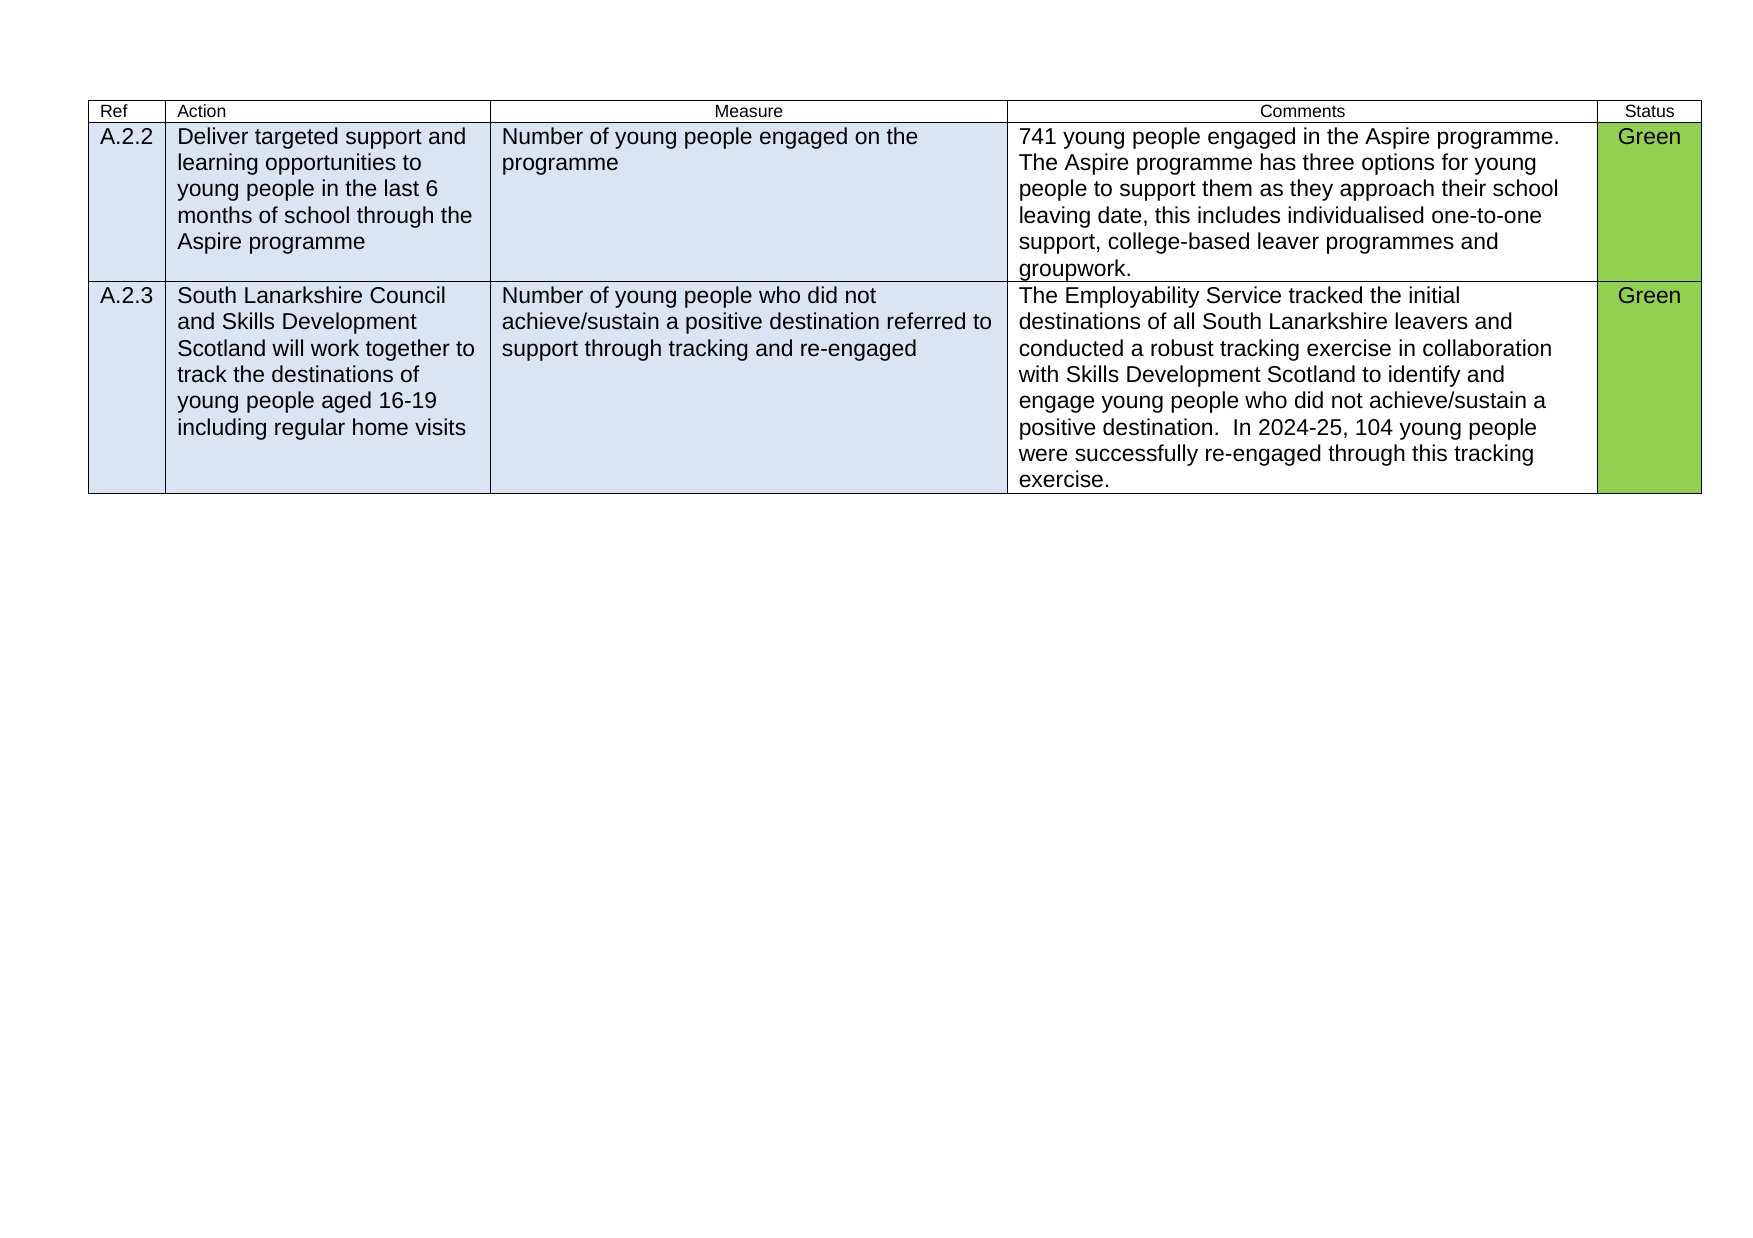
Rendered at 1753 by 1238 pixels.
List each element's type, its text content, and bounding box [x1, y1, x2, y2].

table_cell South Lanarkshire Council and Skills Development Scotland will work together to track the destinations of young people aged 16-19 including regular home visits [166, 282, 490, 493]
table_cell A.2.2 [89, 123, 165, 281]
table_cell A.2.3 [89, 282, 165, 493]
table_cell 741 young people engaged in the Aspire programme. The Aspire programme has three options for young people to support them as they approach their school leaving date, this includes individualised one-to-one support, college-based leaver programmes and groupwork. [1008, 123, 1597, 281]
table_cell Deliver targeted support and learning opportunities to young people in the last 6 months of school through the Aspire programme [166, 123, 490, 281]
table_header Ref [89, 101, 165, 122]
table_header Status [1598, 101, 1701, 122]
table_cell Green [1598, 123, 1701, 281]
table_cell Number of young people who did not achieve/sustain a positive destination referred to support through tracking and re-engaged [491, 282, 1007, 493]
table_cell Green [1598, 282, 1701, 493]
table_header Measure [491, 101, 1007, 122]
table_header Action [166, 101, 490, 122]
table_header Comments [1008, 101, 1597, 122]
table_cell The Employability Service tracked the initial destinations of all South Lanarkshire leavers and conducted a robust tracking exercise in collaboration with Skills Development Scotland to identify and engage young people who did not achieve/sustain a positive destination. In 2024-25, 104 young people were successfully re-engaged through this tracking exercise. [1008, 282, 1597, 493]
table_cell Number of young people engaged on the programme [491, 123, 1007, 281]
